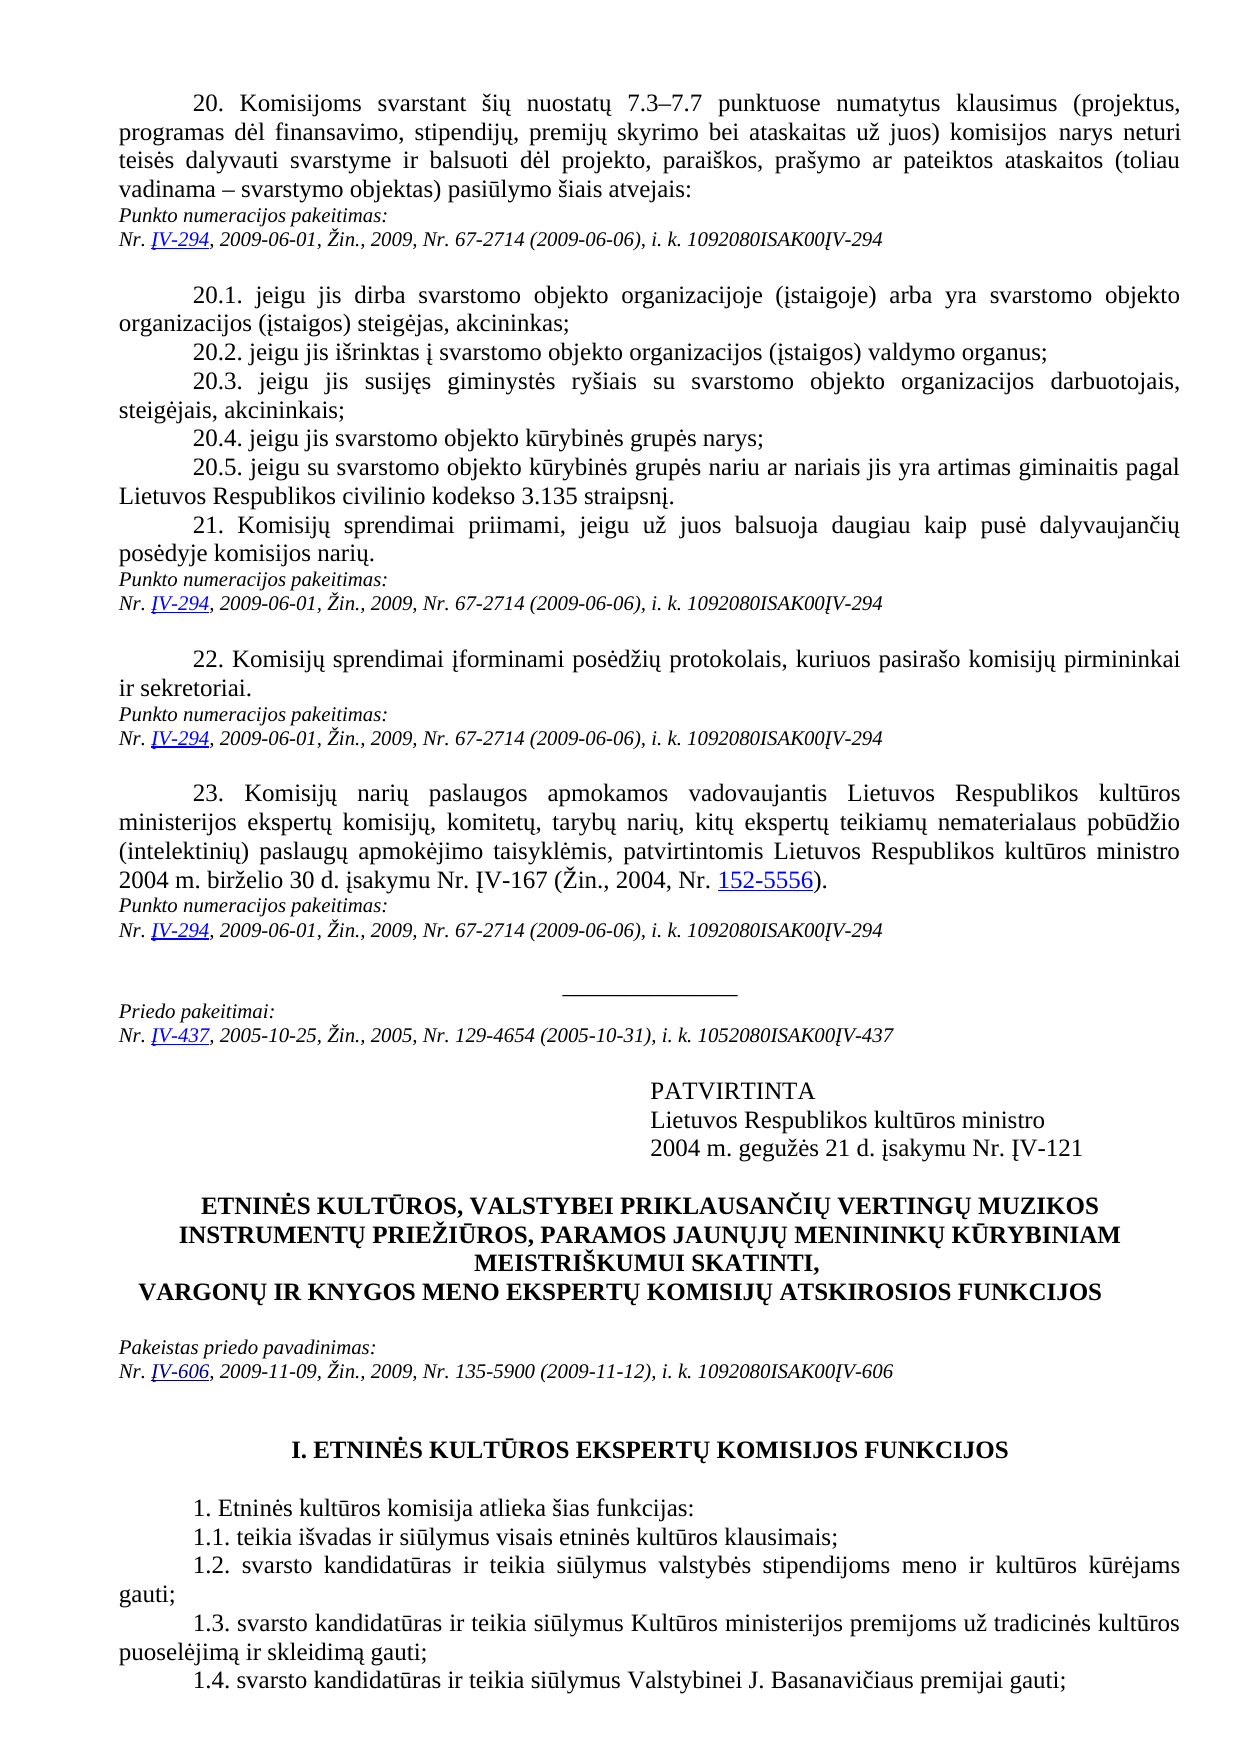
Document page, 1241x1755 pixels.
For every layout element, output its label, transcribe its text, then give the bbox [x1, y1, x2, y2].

text Nr. ĮV-294, 2009-06-01, Žin., 2009, Nr. 67-2714 (2009-06-06), i. k. 1092080ISAK00ĮV-294 [119, 227, 1181, 251]
text ETNINĖS KULTŪROS, VALSTYBEI PRIKLAUSANČIŲ VERTINGŲ MUZIKOS INSTRUMENTŲ PRIEŽIŪROS, PARAMOS JAUNŲJŲ MENININKŲ KŪRYBINIAM MEISTRIŠKUMUI SKATINTI, [119, 1191, 1181, 1277]
text PATVIRTINTA [119, 1076, 1181, 1105]
text Punkto numeracijos pakeitimas: [119, 567, 1181, 591]
text VARGONŲ ir Knygos meno EKSPERTŲ KOMISIJŲ ATSKIROSIOS FUNKCIJOS [59, 1277, 1181, 1306]
text 22. Komisijų sprendimai įforminami posėdžių protokolais, kuriuos pasirašo komisijų pirmininkai ir sekretoriai. [119, 644, 1181, 702]
text 20.5. jeigu su svarstomo objekto kūrybinės grupės nariu ar nariais jis yra artimas giminaitis pagal Lietuvos Respublikos civilinio kodekso 3.135 straipsnį. [119, 452, 1181, 510]
text Nr. ĮV-606, 2009-11-09, Žin., 2009, Nr. 135-5900 (2009-11-12), i. k. 1092080ISAK00ĮV-606 [119, 1359, 1181, 1383]
text ______________ [119, 970, 1181, 999]
text Punkto numeracijos pakeitimas: [119, 702, 1181, 726]
text 23. Komisijų narių paslaugos apmokamos vadovaujantis Lietuvos Respublikos kultūros ministerijos ekspertų komisijų, komitetų, tarybų narių, kitų ekspertų teikiamų nematerialaus pobūdžio (intelektinių) paslaugų apmokėjimo taisyklėmis, patvirtintomis Lietuvos Respublikos kultūros ministro 2004 m. birželio 30 d. įsakymu Nr. ĮV-167 (Žin., 2004, Nr. 152-5556). [119, 778, 1181, 893]
text Priedo pakeitimai: [119, 999, 1181, 1023]
text 20. Komisijoms svarstant šių nuostatų 7.3–7.7 punktuose numatytus klausimus (projektus, programas dėl finansavimo, stipendijų, premijų skyrimo bei ataskaitas už juos) komisijos narys neturi teisės dalyvauti svarstyme ir balsuoti dėl projekto, paraiškos, prašymo ar pateiktos ataskaitos (toliau vadinama – svarstymo objektas) pasiūlymo šiais atvejais: [119, 88, 1181, 203]
text Punkto numeracijos pakeitimas: [119, 893, 1181, 917]
text Nr. ĮV-294, 2009-06-01, Žin., 2009, Nr. 67-2714 (2009-06-06), i. k. 1092080ISAK00ĮV-294 [119, 726, 1181, 750]
text 20.2. jeigu jis išrinktas į svarstomo objekto organizacijos (įstaigos) valdymo organus; [119, 337, 1181, 366]
text Nr. ĮV-437, 2005-10-25, Žin., 2005, Nr. 129-4654 (2005-10-31), i. k. 1052080ISAK00ĮV-437 [119, 1023, 1181, 1047]
text Nr. ĮV-294, 2009-06-01, Žin., 2009, Nr. 67-2714 (2009-06-06), i. k. 1092080ISAK00ĮV-294 [119, 591, 1181, 615]
text 1.1. teikia išvadas ir siūlymus visais etninės kultūros klausimais; [119, 1522, 1181, 1551]
text Punkto numeracijos pakeitimas: [119, 203, 1181, 227]
text 1.3. svarsto kandidatūras ir teikia siūlymus Kultūros ministerijos premijoms už tradicinės kultūros puoselėjimą ir skleidimą gauti; [119, 1608, 1181, 1666]
text 1.4. svarsto kandidatūras ir teikia siūlymus Valstybinei J. Basanavičiaus premijai gauti; [119, 1666, 1181, 1694]
text 20.4. jeigu jis svarstomo objekto kūrybinės grupės narys; [119, 423, 1181, 452]
text I. ETNINĖS KULTŪROS EKSPERTŲ KOMISIJOS FUNKCIJOS [119, 1436, 1181, 1464]
text 1.2. svarsto kandidatūras ir teikia siūlymus valstybės stipendijoms meno ir kultūros kūrėjams gauti; [119, 1551, 1181, 1608]
text 1. Etninės kultūros komisija atlieka šias funkcijas: [119, 1493, 1181, 1522]
text 2004 m. gegužės 21 d. įsakymu Nr. ĮV-121 [119, 1133, 1181, 1162]
text Lietuvos Respublikos kultūros ministro [119, 1105, 1181, 1133]
text 21. Komisijų sprendimai priimami, jeigu už juos balsuoja daugiau kaip pusė dalyvaujančių posėdyje komisijos narių. [119, 510, 1181, 567]
text Nr. ĮV-294, 2009-06-01, Žin., 2009, Nr. 67-2714 (2009-06-06), i. k. 1092080ISAK00ĮV-294 [119, 917, 1181, 942]
text Pakeistas priedo pavadinimas: [119, 1335, 1181, 1359]
text 20.3. jeigu jis susijęs giminystės ryšiais su svarstomo objekto organizacijos darbuotojais, steigėjais, akcininkais; [119, 366, 1181, 423]
text 20.1. jeigu jis dirba svarstomo objekto organizacijoje (įstaigoje) arba yra svarstomo objekto organizacijos (įstaigos) steigėjas, akcininkas; [119, 280, 1181, 337]
